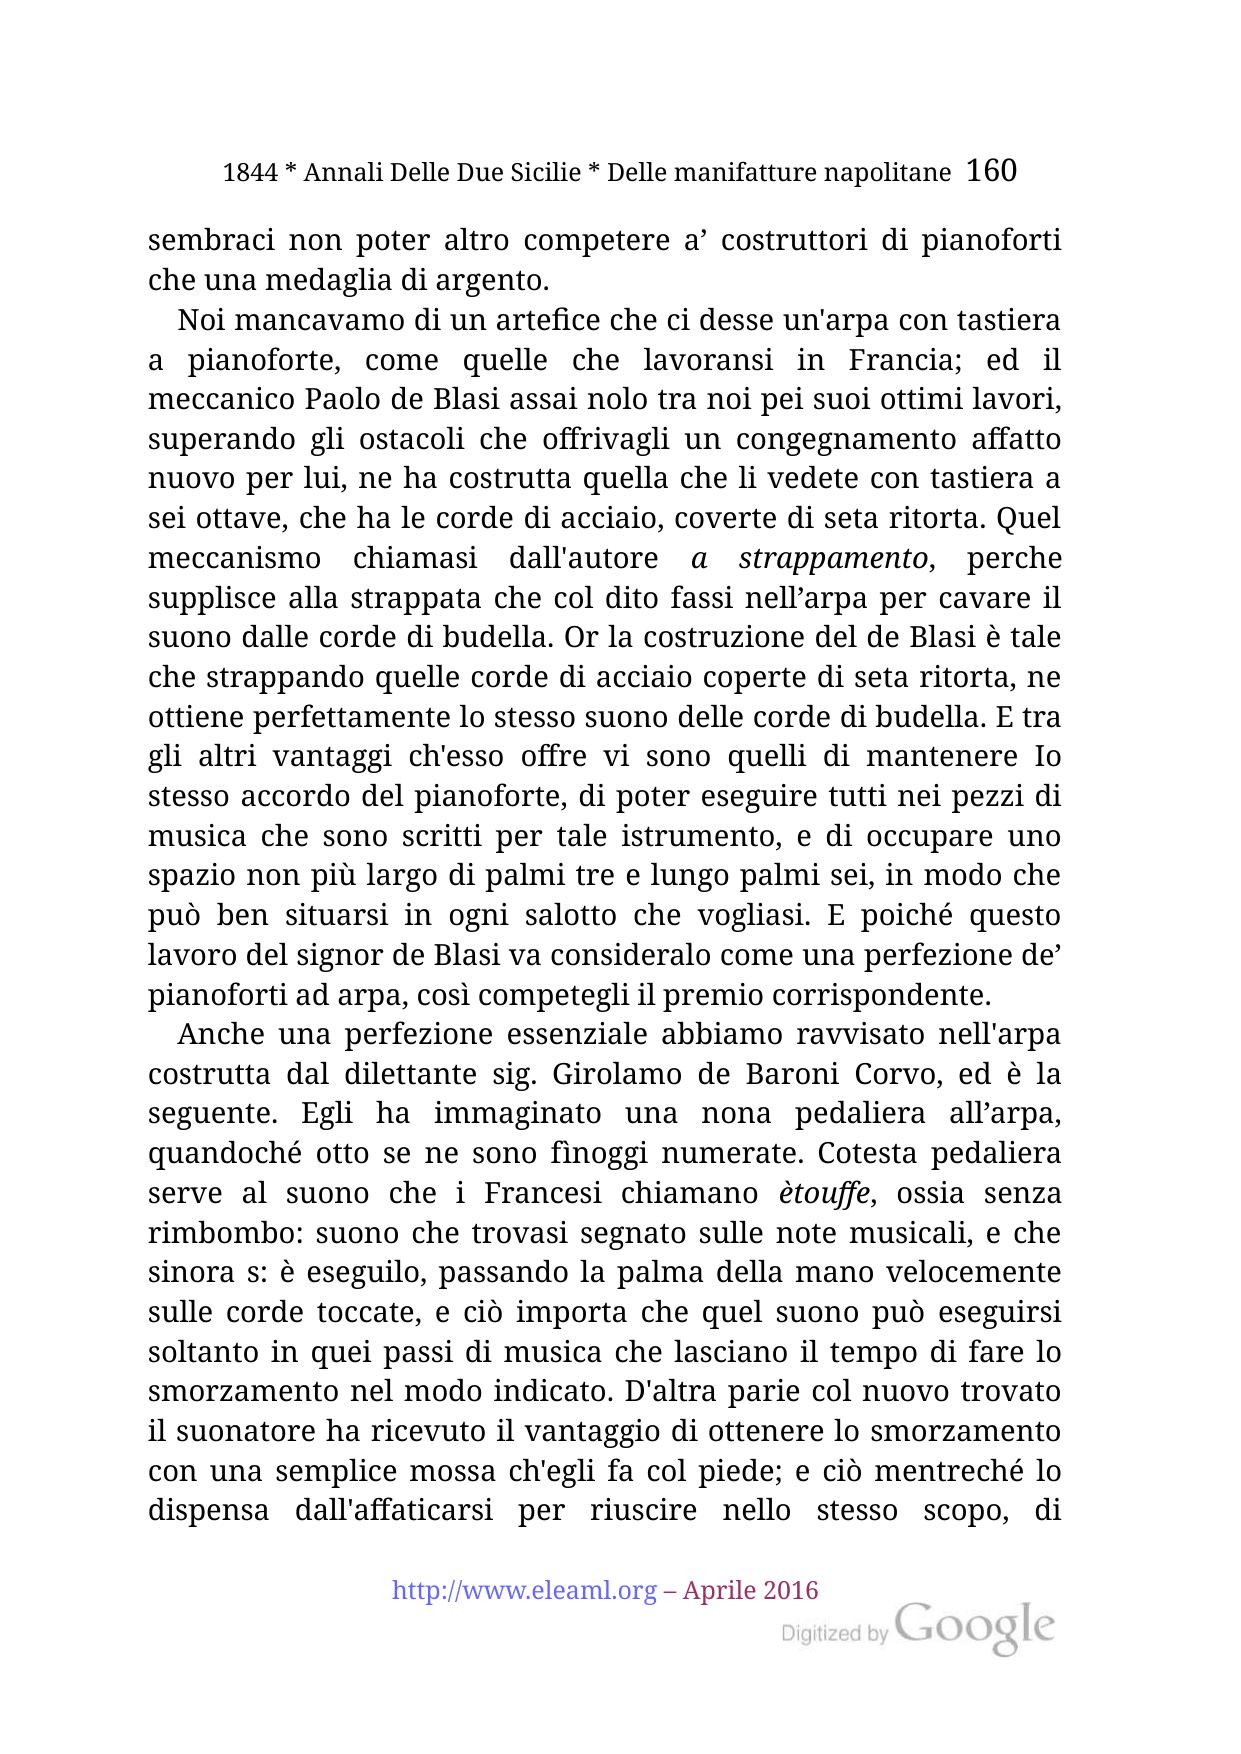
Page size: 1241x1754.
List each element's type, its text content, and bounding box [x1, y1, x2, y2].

picture [782, 1602, 1056, 1658]
text Anche una perfezione essenziale abbiamo ravvisato nell'arpa costrutta dal dilettante sig. Girolamo de Baroni Corvo, ed è la seguente. Egli ha immaginato una nona pedaliera all’arpa, quandoché otto se ne sono fìnoggi numerate. Cotesta pedaliera serve al suono che i Francesi chiamano ètouffe, ossia senza rimbombo: suono che trovasi segnato sulle note musicali, e che sinora s: è eseguilo, passando la palma della mano velocemente sulle corde toccate, e ciò importa che quel suono può eseguirsi soltanto in quei passi di musica che lasciano il tempo di fare lo smorzamento nel modo indicato. D'altra parie col nuovo trovato il suonatore ha ricevuto il vantaggio di ottenere lo smorzamento con una semplice mossa ch'egli fa col piede; e ciò mentreché lo dispensa dall'affaticarsi per riuscire nello stesso scopo, di [148, 1013, 1063, 1529]
text sembraci non poter altro competere a’ costruttori di pianoforti che una medaglia di argento. [148, 220, 1063, 299]
text Noi mancavamo di un artefice che ci desse un'arpa con tastiera a pianoforte, come quelle che lavoransi in Francia; ed il meccanico Paolo de Blasi assai nolo tra noi pei suoi ottimi lavori, superando gli ostacoli che offrivagli un congegnamento affatto nuovo per lui, ne ha costrutta quella che li vedete con tastiera a sei ottave, che ha le corde di acciaio, coverte di seta ritorta. Quel meccanismo chiamasi dall'autore a strappamento, perche supplisce alla strappata che col dito fassi nell’arpa per cavare il suono dalle corde di budella. Or la costruzione del de Blasi è tale che strappando quelle corde di acciaio coperte di seta ritorta, ne ottiene perfettamente lo stesso suono delle corde di budella. E tra gli altri vantaggi ch'esso offre vi sono quelli di mantenere Io stesso accordo del pianoforte, di poter eseguire tutti nei pezzi di musica che sono scritti per tale istrumento, e di occupare uno spazio non più largo di palmi tre e lungo palmi sei, in modo che può ben situarsi in ogni salotto che vogliasi. E poiché questo lavoro del signor de Blasi va consideralo come una perfezione de’ pianoforti ad arpa, così competegli il premio corrispondente. [148, 299, 1063, 1013]
